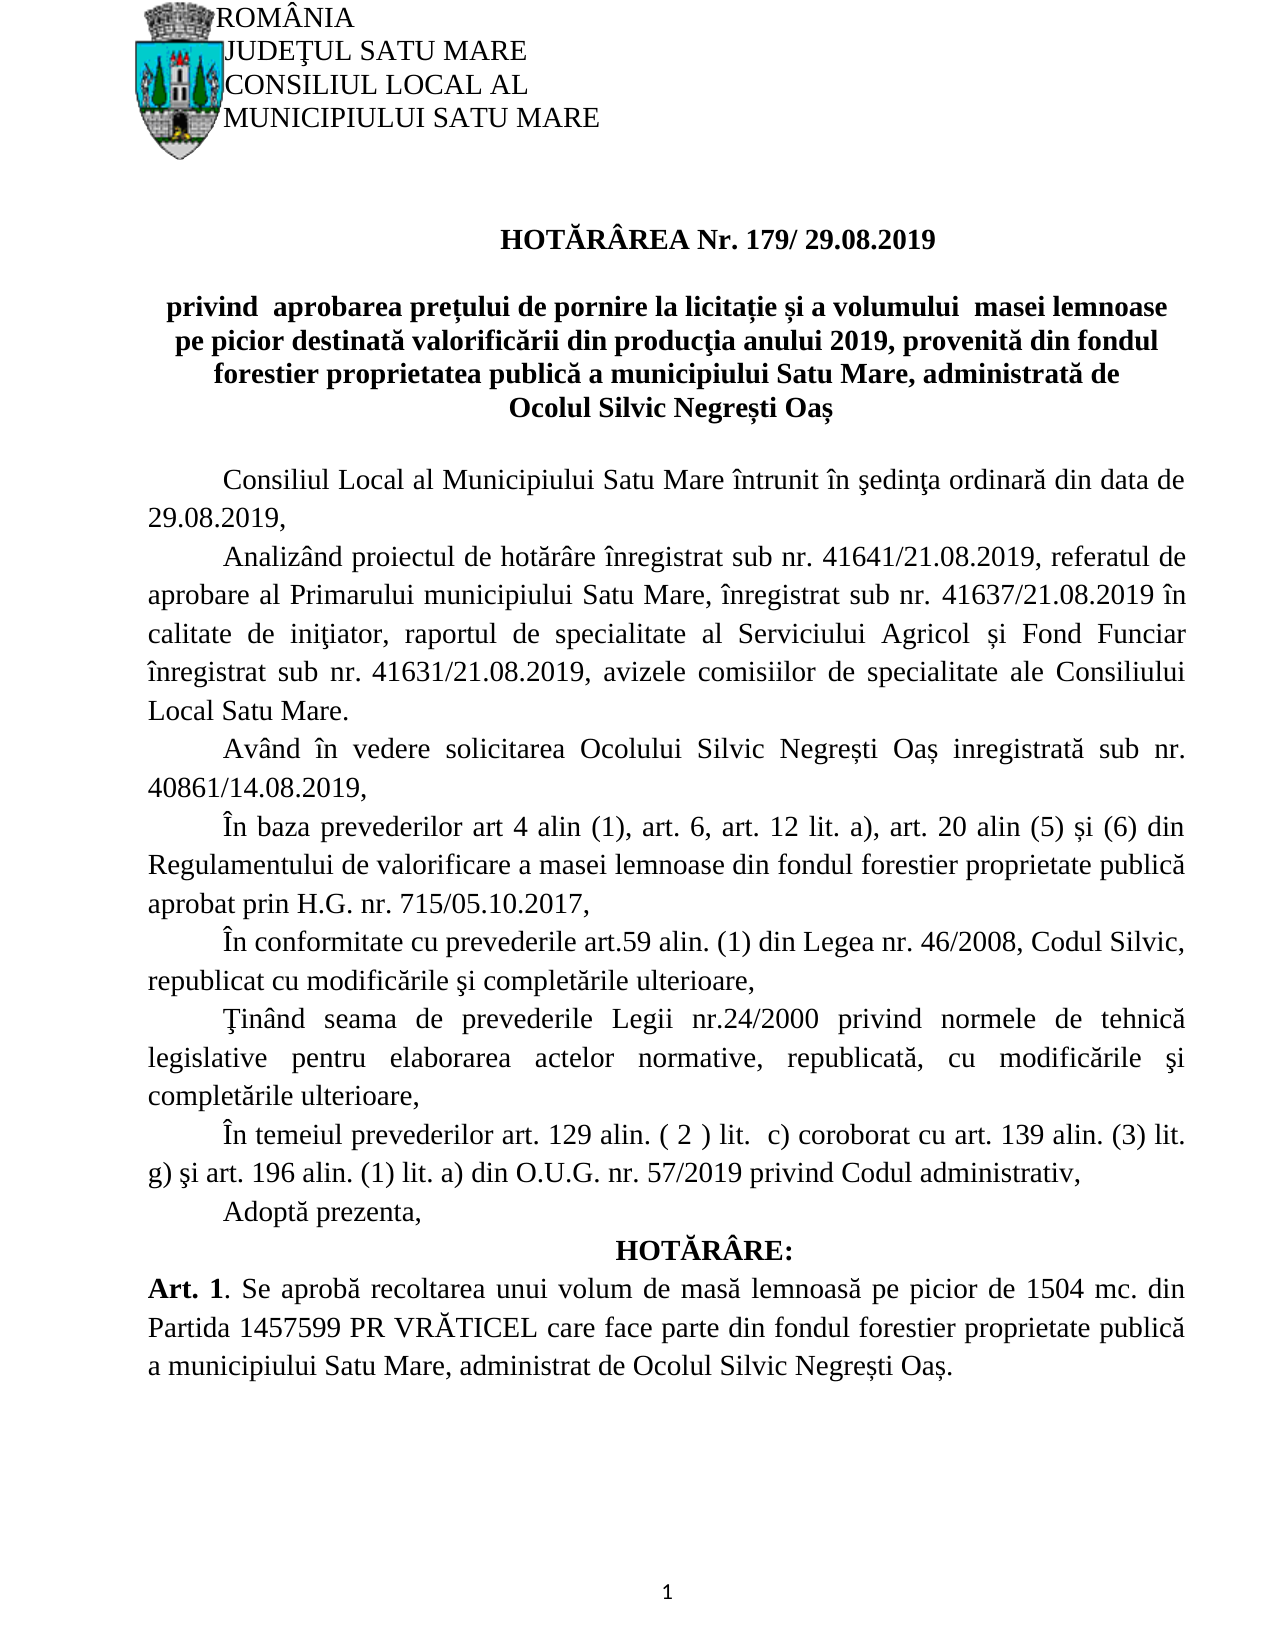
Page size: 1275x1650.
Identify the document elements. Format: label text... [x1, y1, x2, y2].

text Având în vedere solicitarea Ocolului Silvic Negrești Oaș inregistrată sub nr. 40861/14.08.2019, [148, 732, 1186, 804]
text În temeiul prevederilor art. 129 alin. ( 2 ) lit. c) coroborat cu art. 139 alin. (3) lit. g) şi art. 196 alin. (1) lit. a) din O.U.G. nr. 57/2019 privind Codul administrativ, [148, 1117, 1186, 1189]
text HOTĂRÂRE: [148, 1233, 1186, 1266]
text Consiliul Local al Municipiului Satu Mare întrunit în şedinţa ordinară din data de 29.08.2019, [148, 462, 1186, 534]
text Analizând proiectul de hotărâre înregistrat sub nr. 41641/21.08.2019, referatul de aprobare al Primarului municipiului Satu Mare, înregistrat sub nr. 41637/21.08.2019 în calitate de iniţiator, raportul de specialitate al Serviciului Agricol și Fond Funciar înregistrat sub nr. 41631/21.08.2019, avizele comisiilor de specialitate ale Consiliului Local Satu Mare. [148, 539, 1186, 727]
text Ocolul Silvic Negrești Oaș [148, 390, 1186, 423]
text JUDEŢUL SATU MARE [210, 33, 1186, 67]
text Art. 1. Se aprobă recoltarea unui volum de masă lemnoasă pe picior de 1504 mc. din Partida 1457599 PR VRĂTICEL care face parte din fondul forestier proprietate publică a municipiului Satu Mare, administrat de Ocolul Silvic Negrești Oaș. [148, 1271, 1186, 1382]
text În baza prevederilor art 4 alin (1), art. 6, art. 12 lit. a), art. 20 alin (5) și (6) din Regulamentului de valorificare a masei lemnoase din fondul forestier proprietate publică aprobat prin H.G. nr. 715/05.10.2017, [148, 809, 1186, 919]
subtitle HOTĂRÂREA Nr. 179/ 29.08.2019 [148, 222, 1186, 256]
text În conformitate cu prevederile art.59 alin. (1) din Legea nr. 46/2008, Codul Silvic, republicat cu modificările şi completările ulterioare, [148, 924, 1186, 996]
text MUNICIPIULUI SATU MARE [209, 101, 1186, 134]
text ROMÂNIA [148, 0, 1186, 33]
text Ţinând seama de prevederile Legii nr.24/2000 privind normele de tehnică legislative pentru elaborarea actelor normative, republicată, cu modificările şi completările ulterioare, [148, 1001, 1186, 1112]
text Adoptă prezenta, [148, 1194, 1186, 1228]
text privind aprobarea prețului de pornire la licitație și a volumului masei lemnoase pe picior destinată valorificării din producţia anului 2019, provenită din fondul forestier proprietatea publică a municipiului Satu Mare, administrată de [148, 289, 1186, 390]
text CONSILIUL LOCAL AL [223, 67, 1186, 101]
